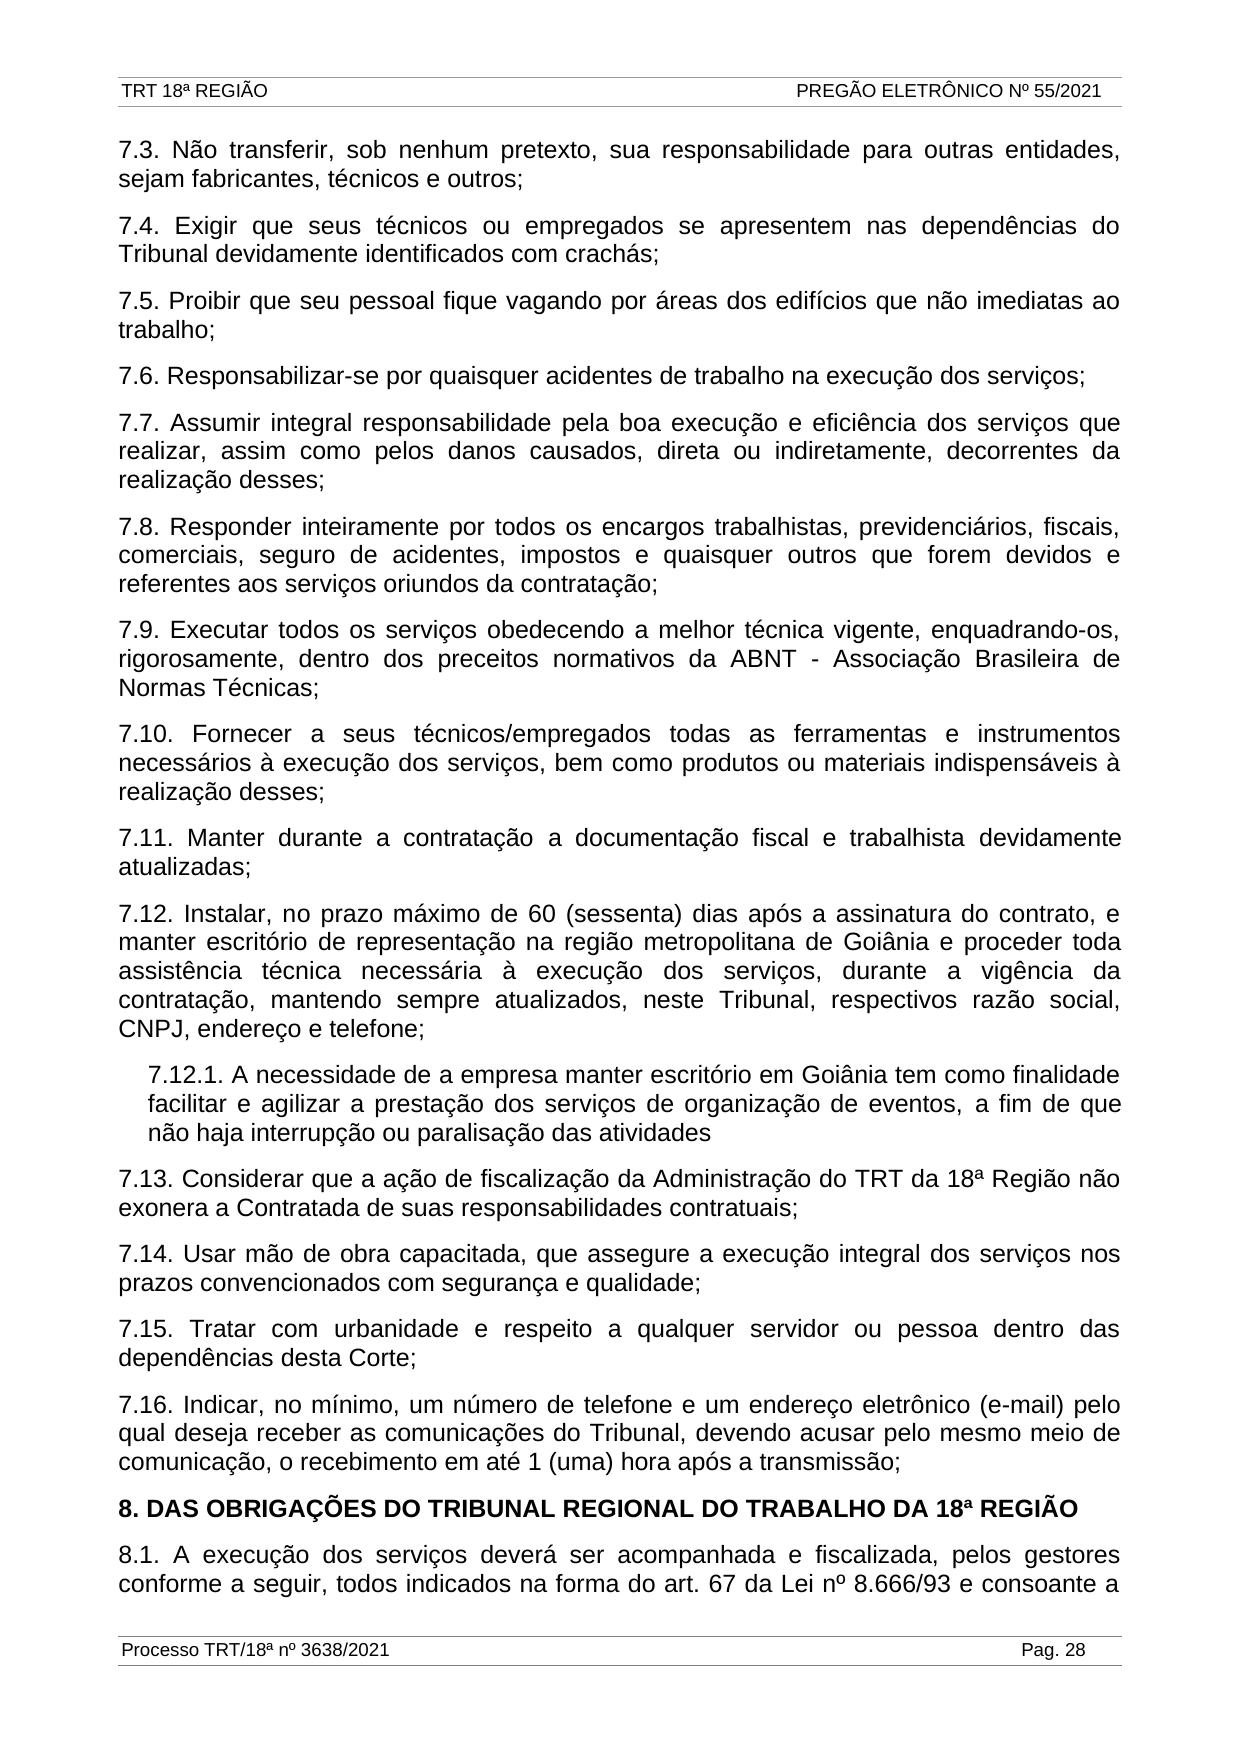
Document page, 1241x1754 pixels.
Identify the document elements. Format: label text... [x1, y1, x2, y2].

text 7.7. Assumir integral responsabilidade pela boa execução e eficiência dos serviços que realizar, assim como pelos danos causados, direta ou indiretamente, decorrentes da realização desses; [118, 408, 1122, 494]
text 7.5. Proibir que seu pessoal fique vagando por áreas dos edifícios que não imediatas ao trabalho; [118, 286, 1122, 343]
text 7.9. Executar todos os serviços obedecendo a melhor técnica vigente, enquadrando-os, rigorosamente, dentro dos preceitos normativos da ABNT - Associação Brasileira de Normas Técnicas; [118, 616, 1122, 702]
text 7.8. Responder inteiramente por todos os encargos trabalhistas, previdenciários, fiscais, comerciais, seguro de acidentes, impostos e quaisquer outros que forem devidos e referentes aos serviços oriundos da contratação; [118, 512, 1122, 598]
text 7.4. Exigir que seus técnicos ou empregados se apresentem nas dependências do Tribunal devidamente identificados com crachás; [118, 211, 1122, 268]
text 7.13. Considerar que a ação de fiscalização da Administração do TRT da 18ª Região não exonera a Contratada de suas responsabilidades contratuais; [118, 1164, 1122, 1222]
text 7.6. Responsabilizar-se por quaisquer acidentes de trabalho na execução dos serviços; [118, 361, 1122, 390]
text 7.11. Manter durante a contratação a documentação fiscal e trabalhista devidamente atualizadas; [118, 823, 1122, 881]
text 7.12.1. A necessidade de a empresa manter escritório em Goiânia tem como finalidade facilitar e agilizar a prestação dos serviços de organização de eventos, a fim de que não haja interrupção ou paralisação das atividades [148, 1060, 1122, 1146]
text 8. DAS OBRIGAÇÕES DO TRIBUNAL REGIONAL DO TRABALHO DA 18ª REGIÃO [118, 1494, 1122, 1522]
text 7.14. Usar mão de obra capacitada, que assegure a execução integral dos serviços nos prazos convencionados com segurança e qualidade; [118, 1239, 1122, 1297]
text 7.15. Tratar com urbanidade e respeito a qualquer servidor ou pessoa dentro das dependências desta Corte; [118, 1314, 1122, 1372]
text 7.12. Instalar, no prazo máximo de 60 (sessenta) dias após a assinatura do contrato, e manter escritório de representação na região metropolitana de Goiânia e proceder toda assistência técnica necessária à execução dos serviços, durante a vigência da contratação, mantendo sempre atualizados, neste Tribunal, respectivos razão social, CNPJ, endereço e telefone; [118, 899, 1122, 1042]
text 8.1. A execução dos serviços deverá ser acompanhada e fiscalizada, pelos gestores conforme a seguir, todos indicados na forma do art. 67 da Lei nº 8.666/93 e consoante a [118, 1540, 1122, 1598]
text 7.10. Fornecer a seus técnicos/empregados todas as ferramentas e instrumentos necessários à execução dos serviços, bem como produtos ou materiais indispensáveis à realização desses; [118, 719, 1122, 806]
text 7.3. Não transferir, sob nenhum pretexto, sua responsabilidade para outras entidades, sejam fabricantes, técnicos e outros; [118, 136, 1122, 193]
text 7.16. Indicar, no mínimo, um número de telefone e um endereço eletrônico (e-mail) pelo qual deseja receber as comunicações do Tribunal, devendo acusar pelo mesmo meio de comunicação, o recebimento em até 1 (uma) hora após a transmissão; [118, 1390, 1122, 1476]
